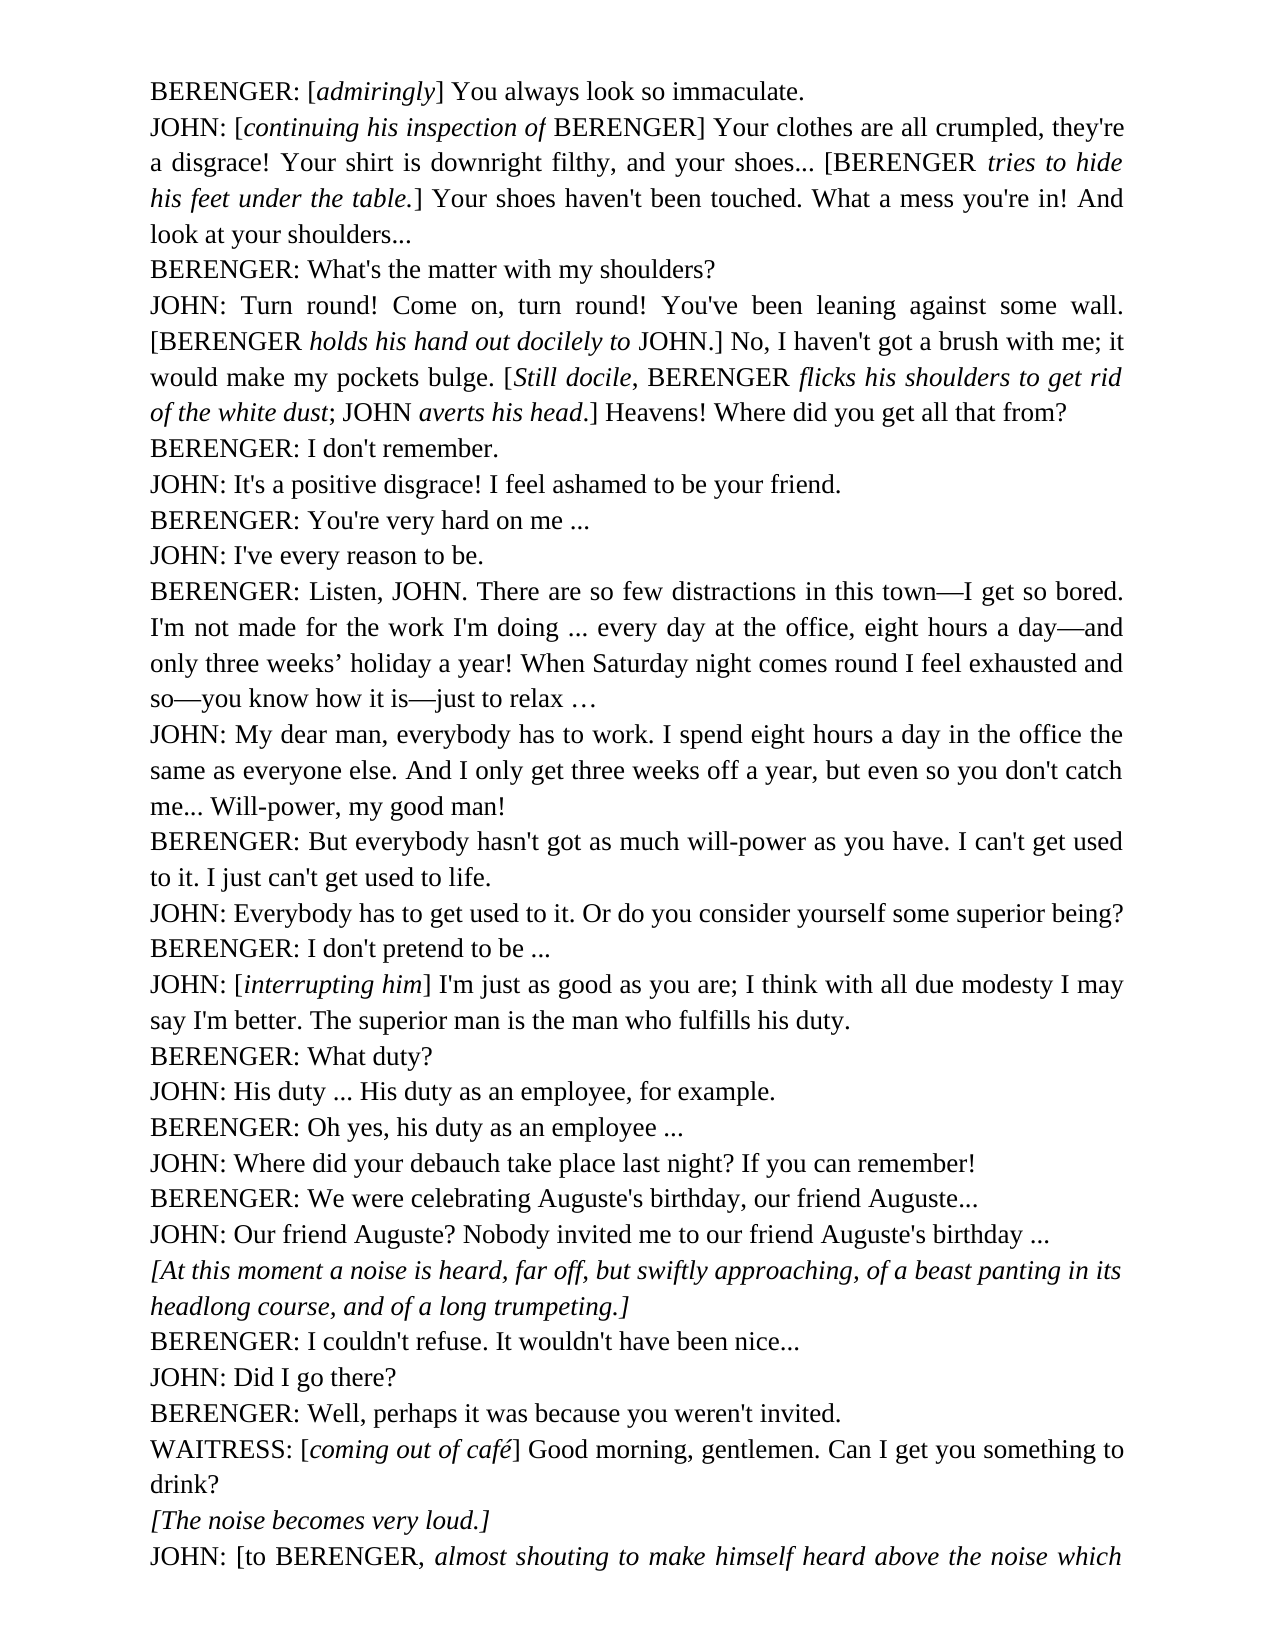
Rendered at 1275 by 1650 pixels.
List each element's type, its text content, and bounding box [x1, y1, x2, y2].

text BERENGER: I don't pretend to be ... [150, 932, 1125, 964]
text WAITRESS: [coming out of café] Good morning, gentlemen. Can I get you something to drink? [150, 1433, 1125, 1499]
text JOHN: It's a positive disgrace! I feel ashamed to be your friend. [150, 468, 1125, 499]
text BERENGER: You're very hard on me ... [150, 504, 1125, 535]
text JOHN: Where did your debauch take place last night? If you can remember! [150, 1147, 1125, 1178]
text BERENGER: But everybody hasn't got as much will-power as you have. I can't get used to it. I just can't get used to life. [150, 825, 1125, 892]
text JOHN: [interrupting him] I'm just as good as you are; I think with all due modesty I may say I'm better. The superior man is the man who fulfills his duty. [150, 968, 1125, 1035]
text [At this moment a noise is heard, far off, but swiftly approaching, of a beast panting in its headlong course, and of a long trumpeting.] [150, 1254, 1125, 1321]
text JOHN: Our friend Auguste? Nobody invited me to our friend Auguste's birthday ... [150, 1218, 1125, 1249]
text BERENGER: What's the matter with my shoulders? [150, 254, 1125, 285]
text BERENGER: Well, perhaps it was because you weren't invited. [150, 1397, 1125, 1428]
text JOHN: [to BERENGER, almost shouting to make himself heard above the noise which [150, 1540, 1125, 1571]
text BERENGER: [admiringly] You always look so immaculate. [150, 75, 1125, 106]
text BERENGER: Oh yes, his duty as an employee ... [150, 1111, 1125, 1142]
text JOHN: Everybody has to get used to it. Or do you consider yourself some superior being? [150, 897, 1125, 928]
text JOHN: Did I go there? [150, 1361, 1125, 1392]
text BERENGER: I don't remember. [150, 432, 1125, 463]
text BERENGER: Listen, JOHN. There are so few distractions in this town—I get so bored. I'm not made for the work I'm doing ... every day at the office, eight hours a day—and only three weeks’ holiday a year! When Saturday night comes round I feel exhausted and so—you know how it is—just to relax … [150, 575, 1125, 713]
text JOHN: I've every reason to be. [150, 539, 1125, 571]
text JOHN: My dear man, everybody has to work. I spend eight hours a day in the office the same as everyone else. And I only get three weeks off a year, but even so you don't catch me... Will-power, my good man! [150, 718, 1125, 821]
text JOHN: Turn round! Come on, turn round! You've been leaning against some wall. [BERENGER holds his hand out docilely to JOHN.] No, I haven't got a brush with me; it would make my pockets bulge. [Still docile, BERENGER flicks his shoulders to get rid of the white dust; JOHN averts his head.] Heavens! Where did you get all that from? [150, 289, 1125, 428]
text BERENGER: What duty? [150, 1040, 1125, 1071]
text JOHN: [continuing his inspection of BERENGER] Your clothes are all crumpled, they're a disgrace! Your shirt is downright filthy, and your shoes... [BERENGER tries to hide his feet under the table.] Your shoes haven't been touched. What a mess you're in! And look at your shoulders... [150, 111, 1125, 249]
text BERENGER: We were celebrating Auguste's birthday, our friend Auguste... [150, 1183, 1125, 1214]
text [The noise becomes very loud.] [150, 1504, 1125, 1535]
text JOHN: His duty ... His duty as an employee, for example. [150, 1075, 1125, 1107]
text BERENGER: I couldn't refuse. It wouldn't have been nice... [150, 1326, 1125, 1357]
